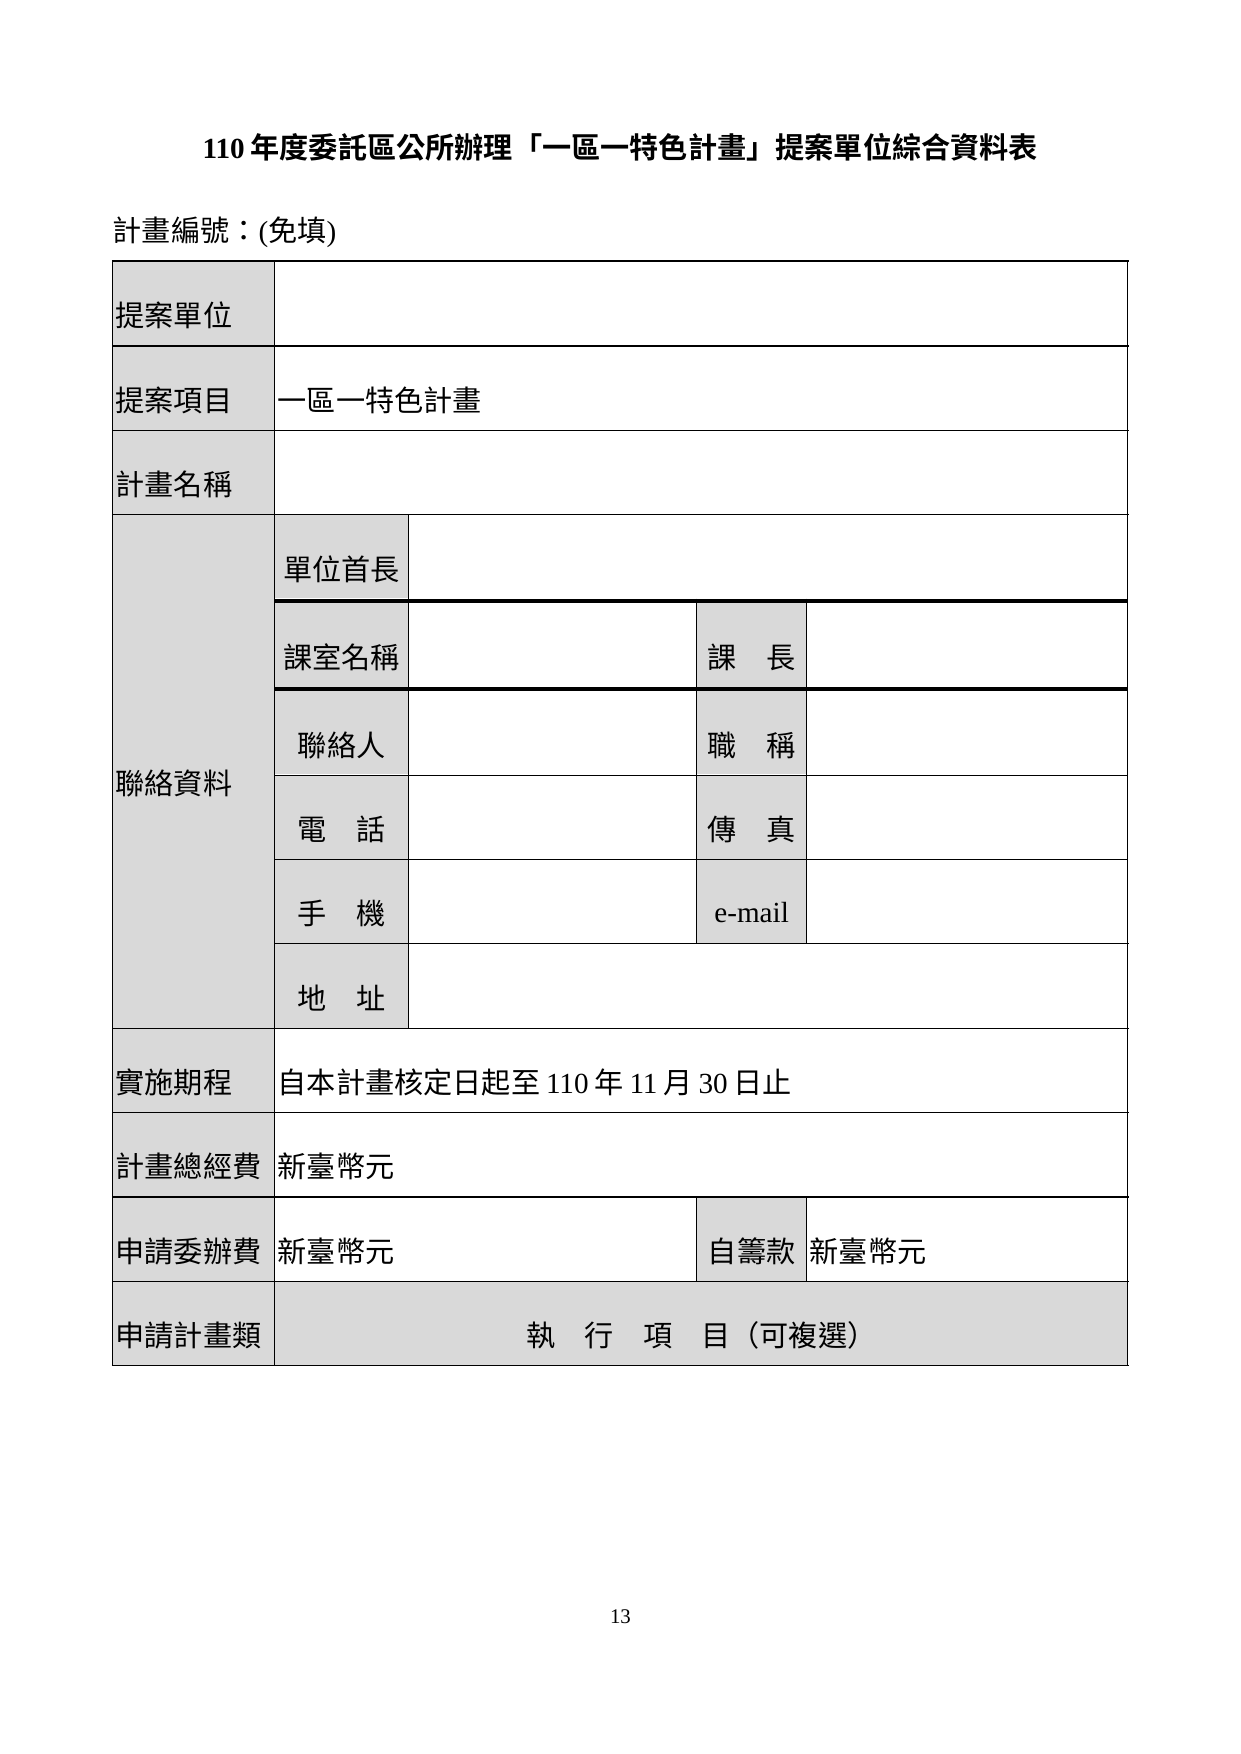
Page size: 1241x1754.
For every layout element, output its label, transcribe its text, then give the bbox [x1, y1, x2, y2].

table_cell 課室名稱 [275, 603, 408, 687]
text 110年度委託區公所辦理「一區一特色計畫」提案單位綜合資料表 [112, 104, 1128, 166]
table_cell [807, 603, 1127, 687]
table_cell e-mail [697, 860, 806, 943]
table_cell 單位首長 [275, 515, 408, 598]
table_cell 申請委辦費 [113, 1198, 274, 1281]
table_cell 地 址 [275, 944, 408, 1028]
table_cell 執 行 項 目（可複選） [275, 1282, 1127, 1365]
table_cell 計畫名稱 [113, 431, 274, 514]
table_cell [275, 431, 1127, 514]
table_cell 一區一特色計畫 [275, 347, 1127, 430]
text 計畫編號：(免填) [112, 187, 1128, 249]
table_cell 自籌款 [697, 1198, 806, 1281]
table_cell 提案項目 [113, 347, 274, 430]
table_cell [409, 515, 1127, 598]
table_cell 實施期程 [113, 1029, 274, 1112]
table_cell 電 話 [275, 776, 408, 859]
table_cell 計畫總經費 [113, 1113, 274, 1196]
table_cell 手 機 [275, 860, 408, 943]
table_cell 職 稱 [697, 691, 806, 774]
table_cell 自本計畫核定日起至110年11月30日止 [275, 1029, 1127, 1112]
table_cell 新臺幣元 [275, 1198, 696, 1281]
table_cell [409, 860, 696, 943]
table_cell [807, 860, 1127, 943]
table_cell 新臺幣元 [807, 1198, 1127, 1281]
table_cell 新臺幣元 [275, 1113, 1127, 1196]
table_header 提案單位 [113, 262, 274, 345]
table_cell 傳 真 [697, 776, 806, 859]
table_cell [807, 776, 1127, 859]
table_header [275, 262, 1127, 345]
table_cell 申請計畫類 [113, 1282, 274, 1365]
table_cell 聯絡資料 [113, 515, 274, 1028]
table_cell [409, 776, 696, 859]
table_cell [807, 691, 1127, 774]
table_cell [409, 603, 696, 687]
table_cell [409, 691, 696, 774]
table_cell 課 長 [697, 603, 806, 687]
table_cell 聯絡人 [275, 691, 408, 774]
table_cell [409, 944, 1127, 1028]
